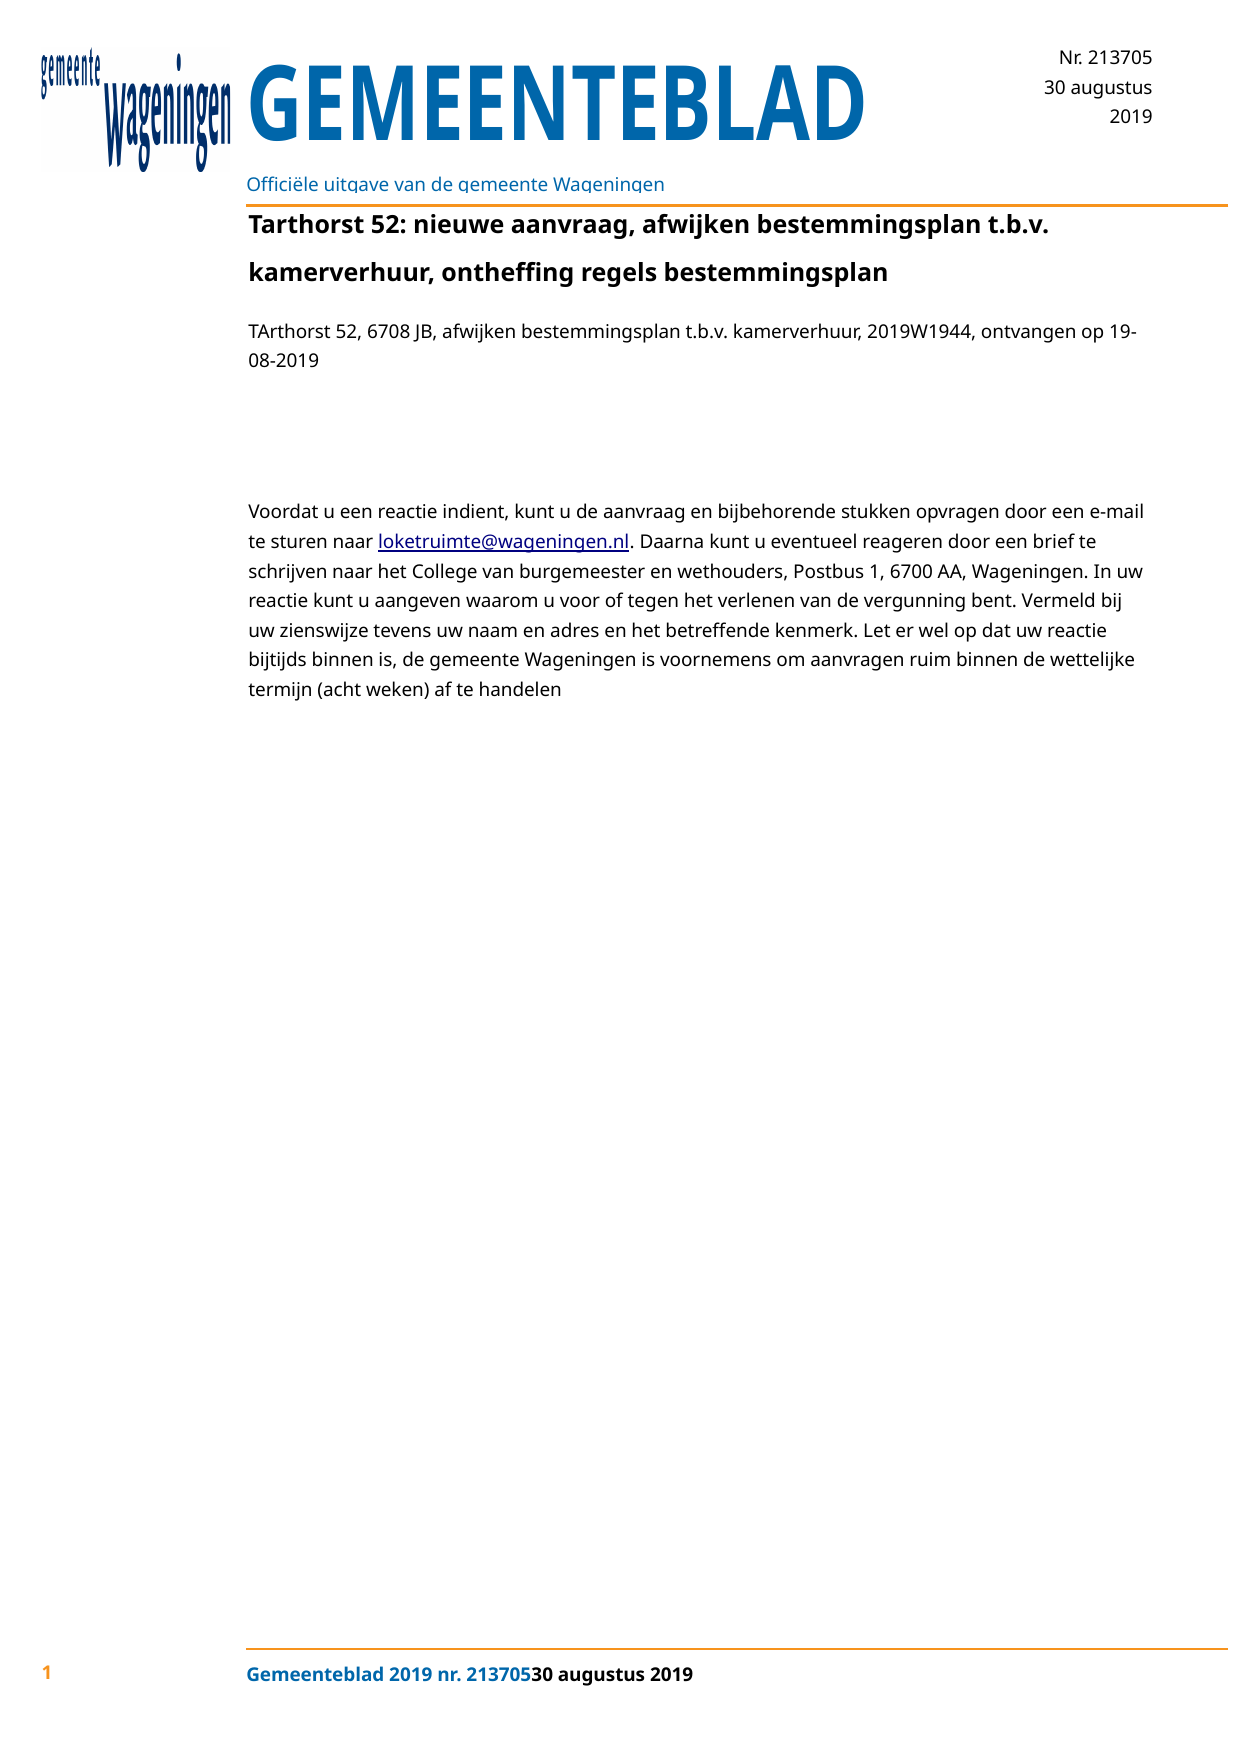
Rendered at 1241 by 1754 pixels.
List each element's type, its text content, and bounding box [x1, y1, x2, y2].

text Voordat u een reactie indient, kunt u de aanvraag en bijbehorende stukken opvragen door een e-mail te sturen naar loketruimte@wageningen.nl. Daarna kunt u eventueel reageren door een brief te schrijven naar het College van burgemeester en wethouders, Postbus 1, 6700 AA, Wageningen. In uw reactie kunt u aangeven waarom u voor of tegen het verlenen van de vergunning bent. Vermeld bij uw zienswijze tevens uw naam en adres en het betreffende kenmerk. Let er wel op dat uw reactie bijtijds binnen is, de gemeente Wageningen is voornemens om aanvragen ruim binnen de wettelijke termijn (acht weken) af te handelen [248, 499, 1152, 702]
picture [41, 47, 231, 172]
text Tarthorst 52: nieuwe aanvraag, afwijken bestemmingsplan t.b.v. kamerverhuur, ontheffing regels bestemmingsplan [248, 207, 1152, 288]
text TArthorst 52, 6708 JB, afwijken bestemmingsplan t.b.v. kamerverhuur, 2019W1944, ontvangen op 19-08-2019 [248, 318, 1152, 373]
